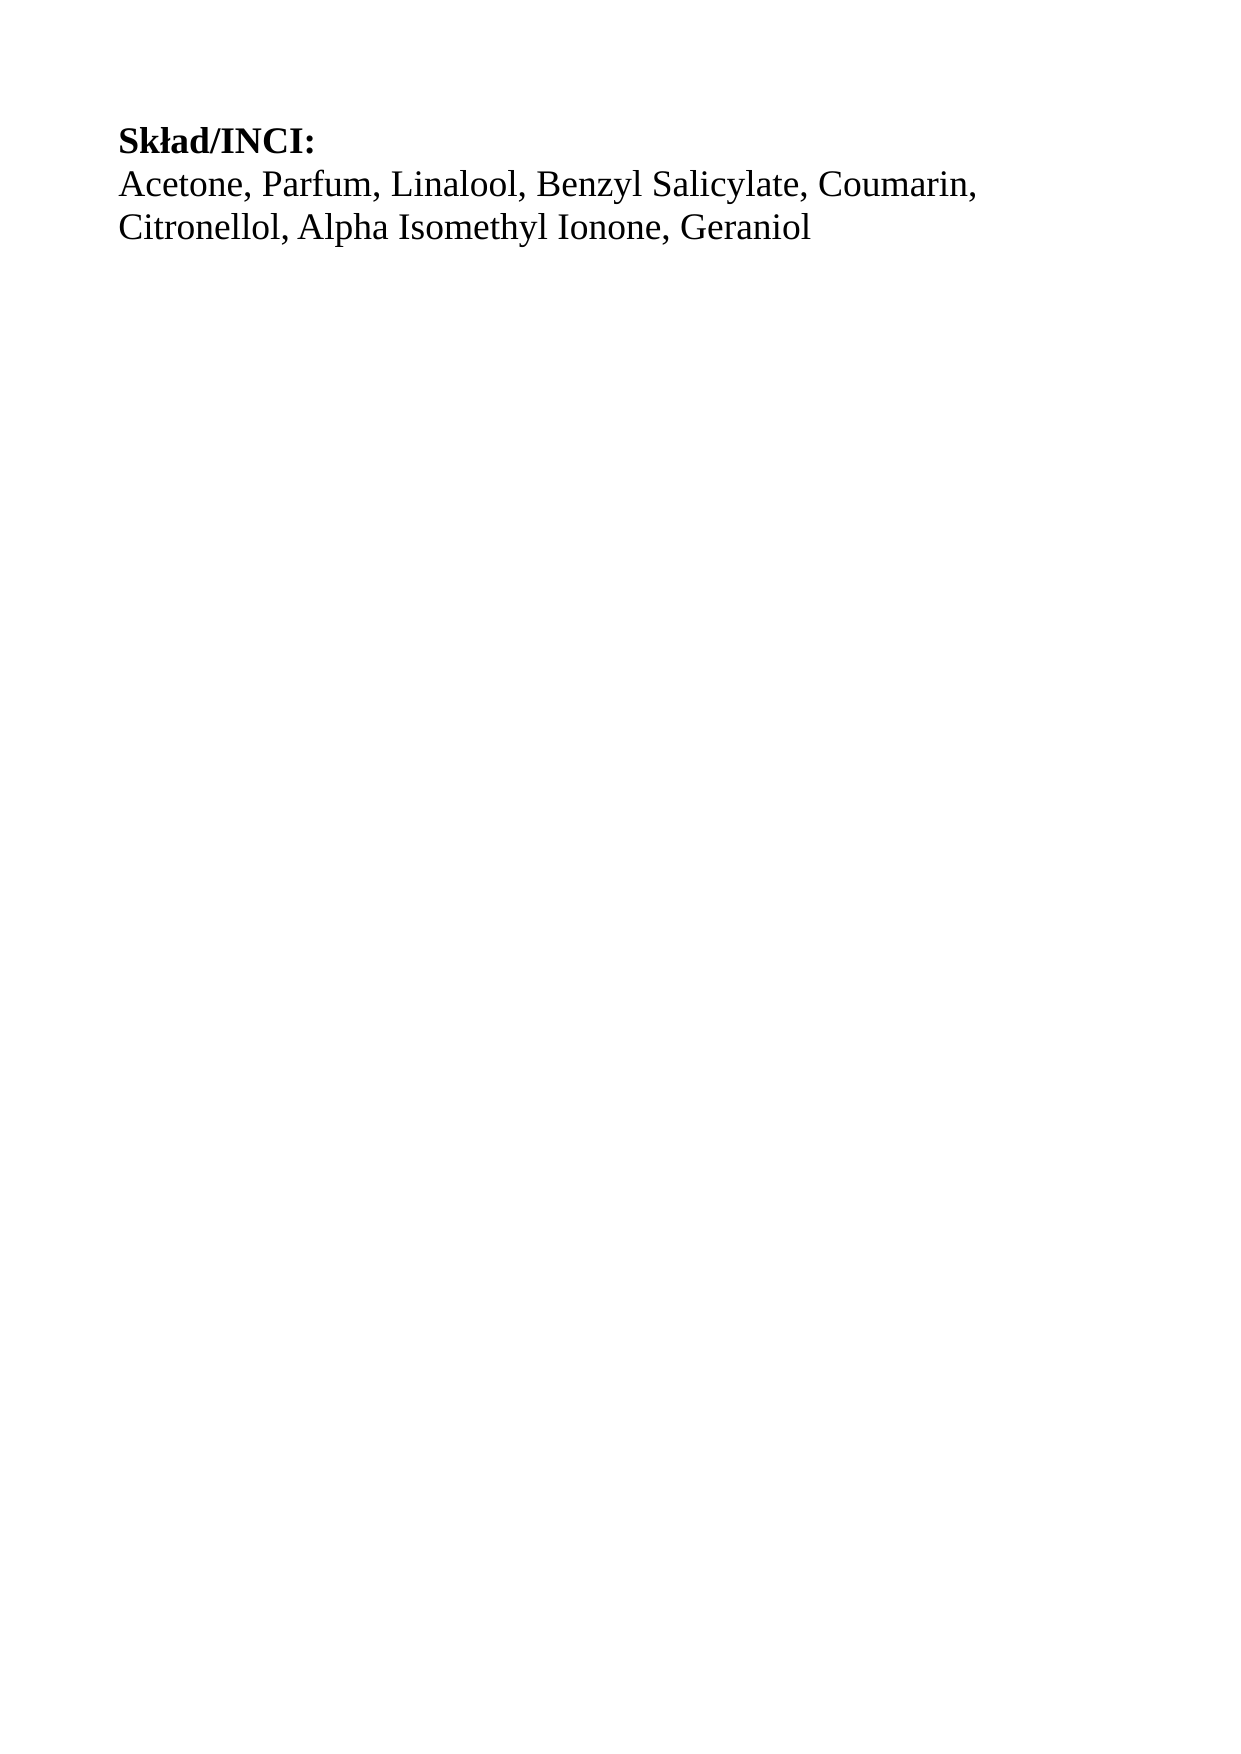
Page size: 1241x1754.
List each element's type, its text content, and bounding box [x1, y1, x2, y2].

text Acetone, Parfum, Linalool, Benzyl Salicylate, Coumarin, Citronellol, Alpha Isomethyl Ionone, Geraniol [118, 161, 1122, 247]
text Skład/INCI: [118, 118, 1122, 161]
